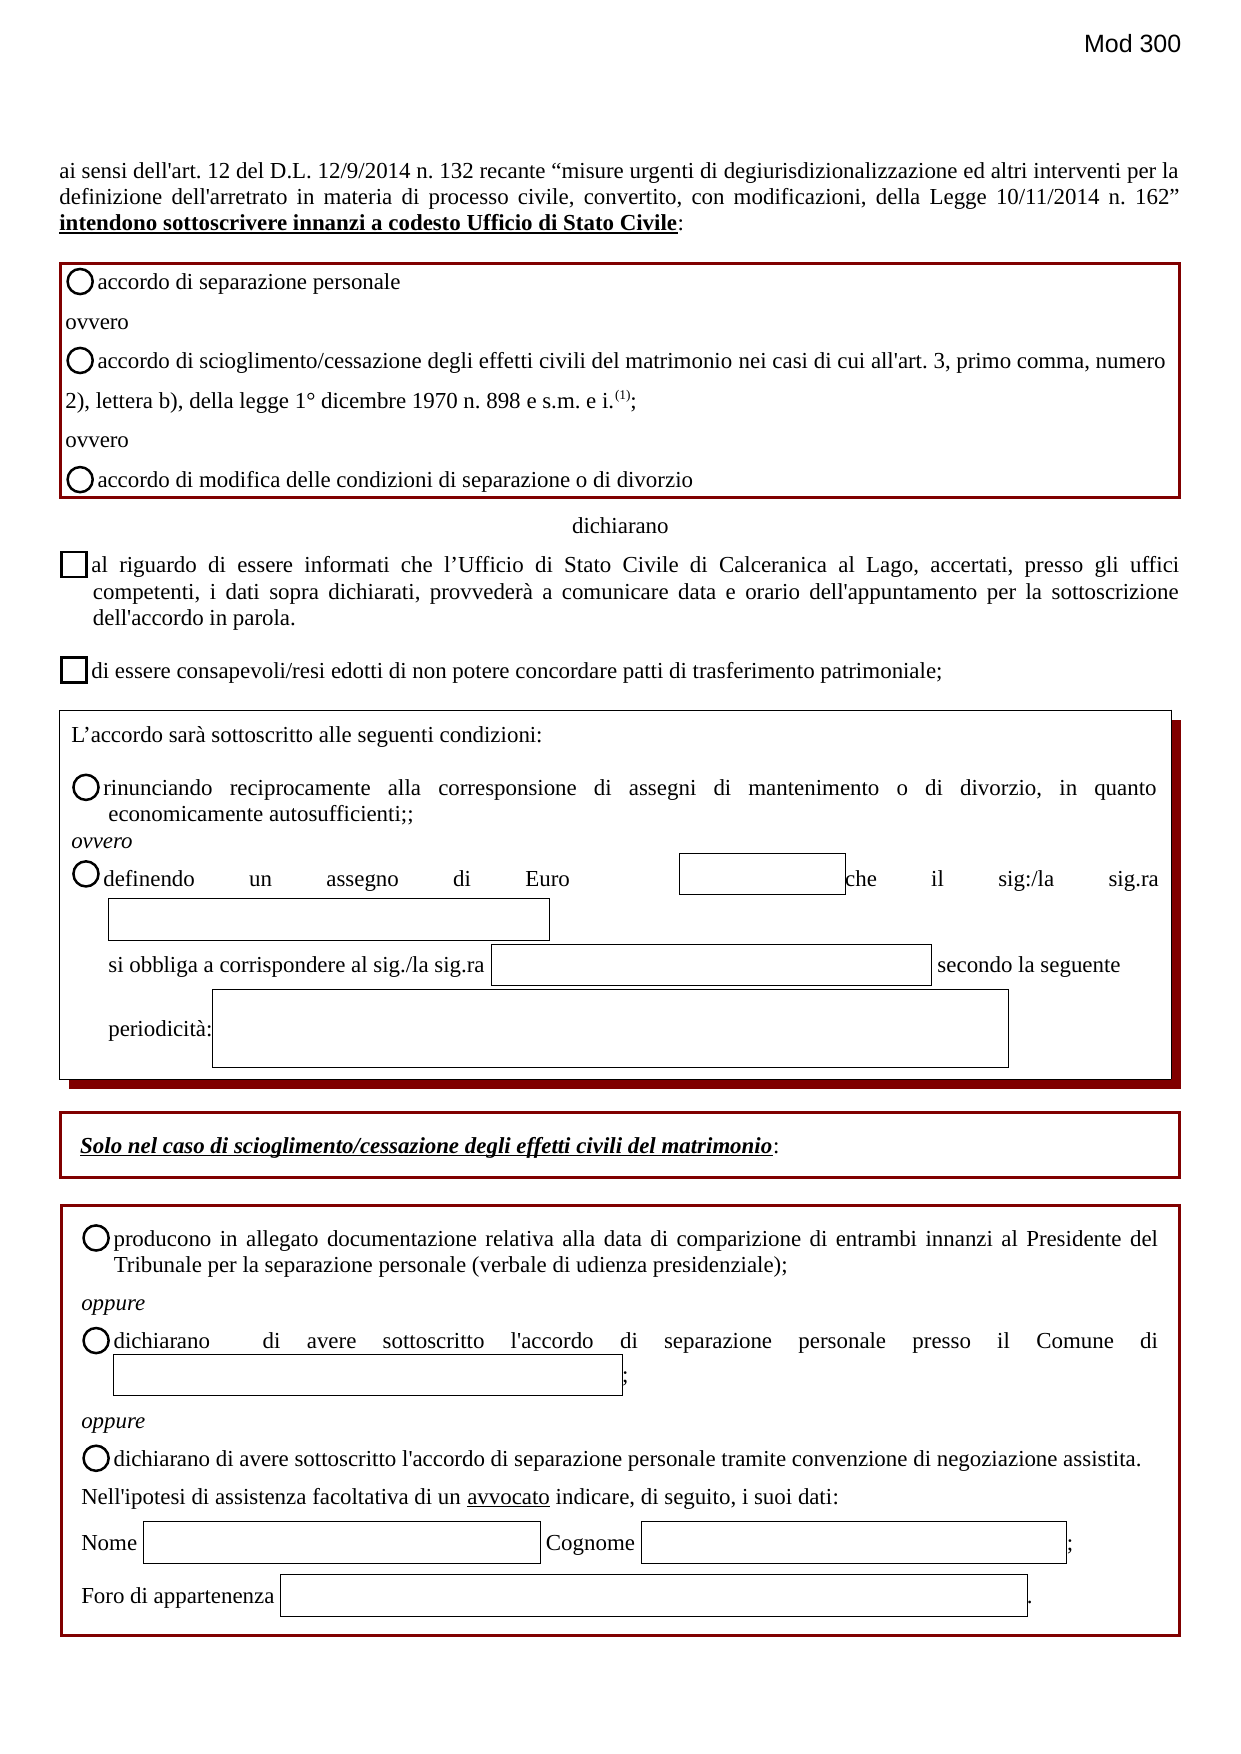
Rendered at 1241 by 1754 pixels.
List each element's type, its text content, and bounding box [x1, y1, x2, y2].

text dichiarano di avere sottoscritto l'accordo di separazione personale tramite convenzione di negoziazione assistita. [63, 1424, 1178, 1462]
text accordo di scioglimento/cessazione degli effetti civili del matrimonio nei casi di cui all'art. 3, primo comma, numero 2), lettera b), della legge 1° dicembre 1970 n. 898 e s.m. e i.(1); [62, 341, 1178, 413]
list definendo un assegno di Euro che il sig:/la sig.ra [60, 841, 1171, 932]
text accordo di modifica delle condizioni di separazione o di divorzio [62, 459, 1178, 496]
text ovvero [62, 302, 1178, 334]
text producono in allegato documentazione relativa alla data di comparizione di entrambi innanzi al Presidente del Tribunale per la separazione personale (verbale di udienza presidenziale); [63, 1207, 1178, 1268]
text dichiarano [59, 512, 1181, 538]
text oppure [63, 1386, 1178, 1424]
text ai sensi dell'art. 12 del D.L. 12/9/2014 n. 132 recante “misure urgenti di degiurisdizionalizzazione ed altri interventi per la definizione dell'arretrato in materia di processo civile, convertito, con modificazioni, della Legge 10/11/2014 n. 162” intendono sottoscrivere innanzi a codesto Ufficio di Stato Civile: [59, 157, 1181, 236]
text ovvero [62, 420, 1178, 452]
text oppure [63, 1268, 1178, 1306]
text L’accordo sarà sottoscritto alle seguenti condizioni: [60, 711, 1171, 748]
list si obbliga a corrispondere al sig./la sig.ra secondo la seguente [60, 932, 1171, 977]
text Nell'ipotesi di assistenza facoltativa di un avvocato indicare, di seguito, i suoi dati: [63, 1462, 1178, 1500]
text Foro di appartenenza . [63, 1554, 1178, 1634]
list rinunciando reciprocamente alla corresponsione di assegni di mantenimento o di divorzio, in quanto economicamente autosufficienti;; [60, 762, 1171, 815]
text ovvero [60, 815, 1171, 841]
text al riguardo di essere informati che l’Ufficio di Stato Civile di Calceranica al Lago, accertati, presso gli uffici competenti, i dati sopra dichiarati, provvederà a comunicare data e orario dell'appuntamento per la sottoscrizione dell'accordo in parola. [59, 551, 1181, 630]
text Solo nel caso di scioglimento/cessazione degli effetti civili del matrimonio: [62, 1114, 1178, 1176]
list di essere consapevoli/resi edotti di non potere concordare patti di trasferimento patrimoniale; [91, 657, 1181, 683]
text dichiarano di avere sottoscritto l'accordo di separazione personale presso il Comune di ; [63, 1306, 1178, 1386]
text accordo di separazione personale [62, 265, 1178, 294]
list periodicità: [60, 977, 1171, 1079]
text Nome Cognome ; [63, 1500, 1178, 1554]
